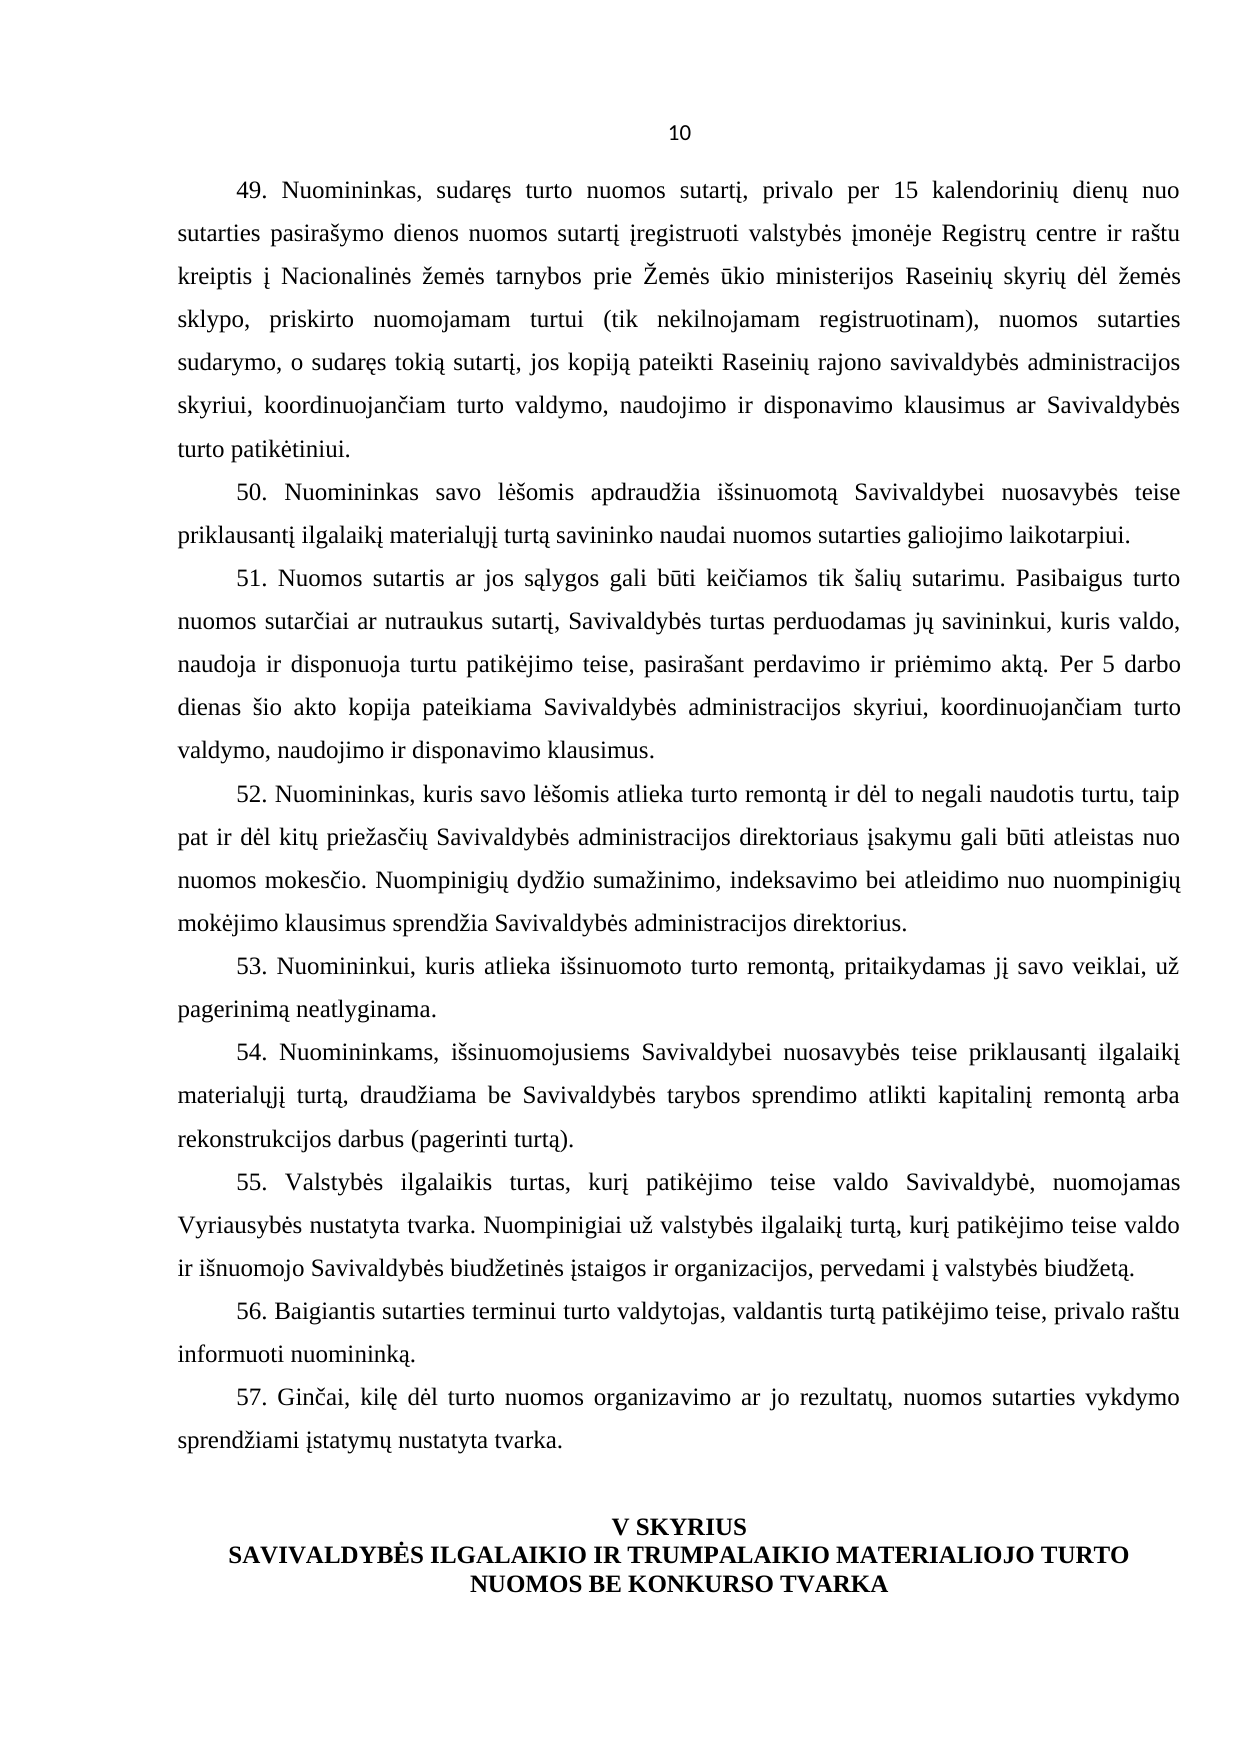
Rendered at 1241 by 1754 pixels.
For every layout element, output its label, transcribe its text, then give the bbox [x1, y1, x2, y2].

text V SKYRIUS [177, 1512, 1181, 1541]
text SAVIVALDYBĖS ILGALAIKIO IR TRUMPALAIKIO MATERIALIOJO TURTO NUOMOS BE KONKURSO TVARKA [177, 1541, 1181, 1598]
text 53. Nuomininkui, kuris atlieka išsinuomoto turto remontą, pritaikydamas jį savo veiklai, už pagerinimą neatlyginama. [177, 951, 1181, 1023]
text 51. Nuomos sutartis ar jos sąlygos gali būti keičiamos tik šalių sutarimu. Pasibaigus turto nuomos sutarčiai ar nutraukus sutartį, Savivaldybės turtas perduodamas jų savininkui, kuris valdo, naudoja ir disponuoja turtu patikėjimo teise, pasirašant perdavimo ir priėmimo aktą. Per 5 darbo dienas šio akto kopija pateikiama Savivaldybės administracijos skyriui, koordinuojančiam turto valdymo, naudojimo ir disponavimo klausimus. [177, 563, 1181, 764]
text 56. Baigiantis sutarties terminui turto valdytojas, valdantis turtą patikėjimo teise, privalo raštu informuoti nuomininką. [177, 1296, 1181, 1368]
text 54. Nuomininkams, išsinuomojusiems Savivaldybei nuosavybės teise priklausantį ilgalaikį materialųjį turtą, draudžiama be Savivaldybės tarybos sprendimo atlikti kapitalinį remontą arba rekonstrukcijos darbus (pagerinti turtą). [177, 1037, 1181, 1152]
text 57. Ginčai, kilę dėl turto nuomos organizavimo ar jo rezultatų, nuomos sutarties vykdymo sprendžiami įstatymų nustatyta tvarka. [177, 1382, 1181, 1454]
text 50. Nuomininkas savo lėšomis apdraudžia išsinuomotą Savivaldybei nuosavybės teise priklausantį ilgalaikį materialųjį turtą savininko naudai nuomos sutarties galiojimo laikotarpiui. [177, 477, 1181, 549]
text 49. Nuomininkas, sudaręs turto nuomos sutartį, privalo per 15 kalendorinių dienų nuo sutarties pasirašymo dienos nuomos sutartį įregistruoti valstybės įmonėje Registrų centre ir raštu kreiptis į Nacionalinės žemės tarnybos prie Žemės ūkio ministerijos Raseinių skyrių dėl žemės sklypo, priskirto nuomojamam turtui (tik nekilnojamam registruotinam), nuomos sutarties sudarymo, o sudaręs tokią sutartį, jos kopiją pateikti Raseinių rajono savivaldybės administracijos skyriui, koordinuojančiam turto valdymo, naudojimo ir disponavimo klausimus ar Savivaldybės turto patikėtiniui. [177, 175, 1181, 462]
text 55. Valstybės ilgalaikis turtas, kurį patikėjimo teise valdo Savivaldybė, nuomojamas Vyriausybės nustatyta tvarka. Nuompinigiai už valstybės ilgalaikį turtą, kurį patikėjimo teise valdo ir išnuomojo Savivaldybės biudžetinės įstaigos ir organizacijos, pervedami į valstybės biudžetą. [177, 1167, 1181, 1282]
text 52. Nuomininkas, kuris savo lėšomis atlieka turto remontą ir dėl to negali naudotis turtu, taip pat ir dėl kitų priežasčių Savivaldybės administracijos direktoriaus įsakymu gali būti atleistas nuo nuomos mokesčio. Nuompinigių dydžio sumažinimo, indeksavimo bei atleidimo nuo nuompinigių mokėjimo klausimus sprendžia Savivaldybės administracijos direktorius. [177, 779, 1181, 937]
